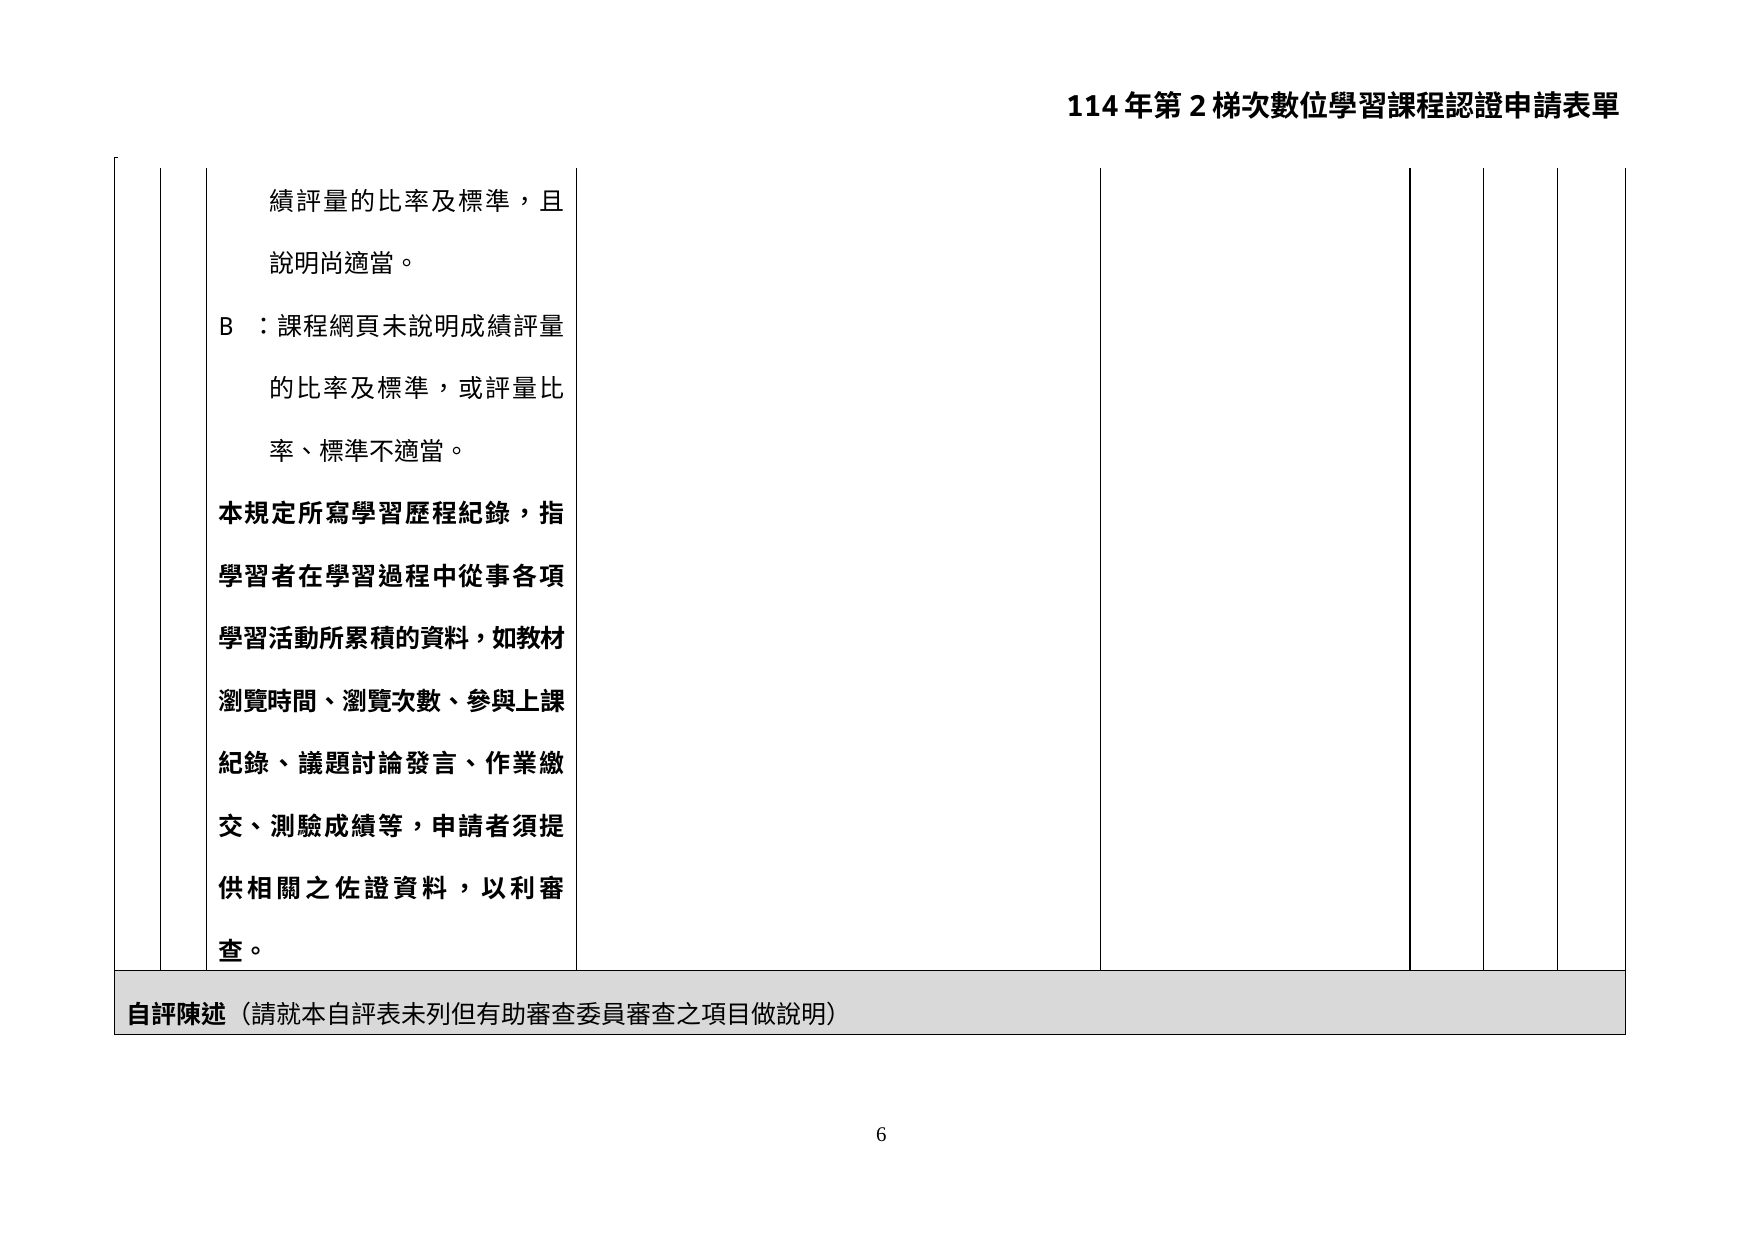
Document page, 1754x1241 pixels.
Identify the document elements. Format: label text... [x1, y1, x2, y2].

table_cell [115, 158, 160, 970]
table_cell [1484, 168, 1557, 970]
table_cell [1411, 168, 1483, 970]
table_cell [577, 168, 1100, 970]
table_cell 自評陳述（請就本自評表未列但有助審查委員審查之項目做說明） [115, 971, 1625, 1034]
table_cell 績評量的比率及標準，且說明尚適當。 B ：課程網頁未說明成績評量的比率及標準，或評量比率、標準不適當。 本規定所寫學習歷程紀錄，指學習者在學習過程中從事各項學習活動所累積的資料，如教材瀏覽時間、瀏覽次數、參與上課紀錄、議題討論發言、作業繳交、測驗成績等，申請者須提供相關之佐證資料，以利審查。 [207, 168, 576, 970]
table_cell [1558, 168, 1625, 970]
table_cell [1101, 168, 1409, 970]
table_cell [161, 168, 206, 970]
